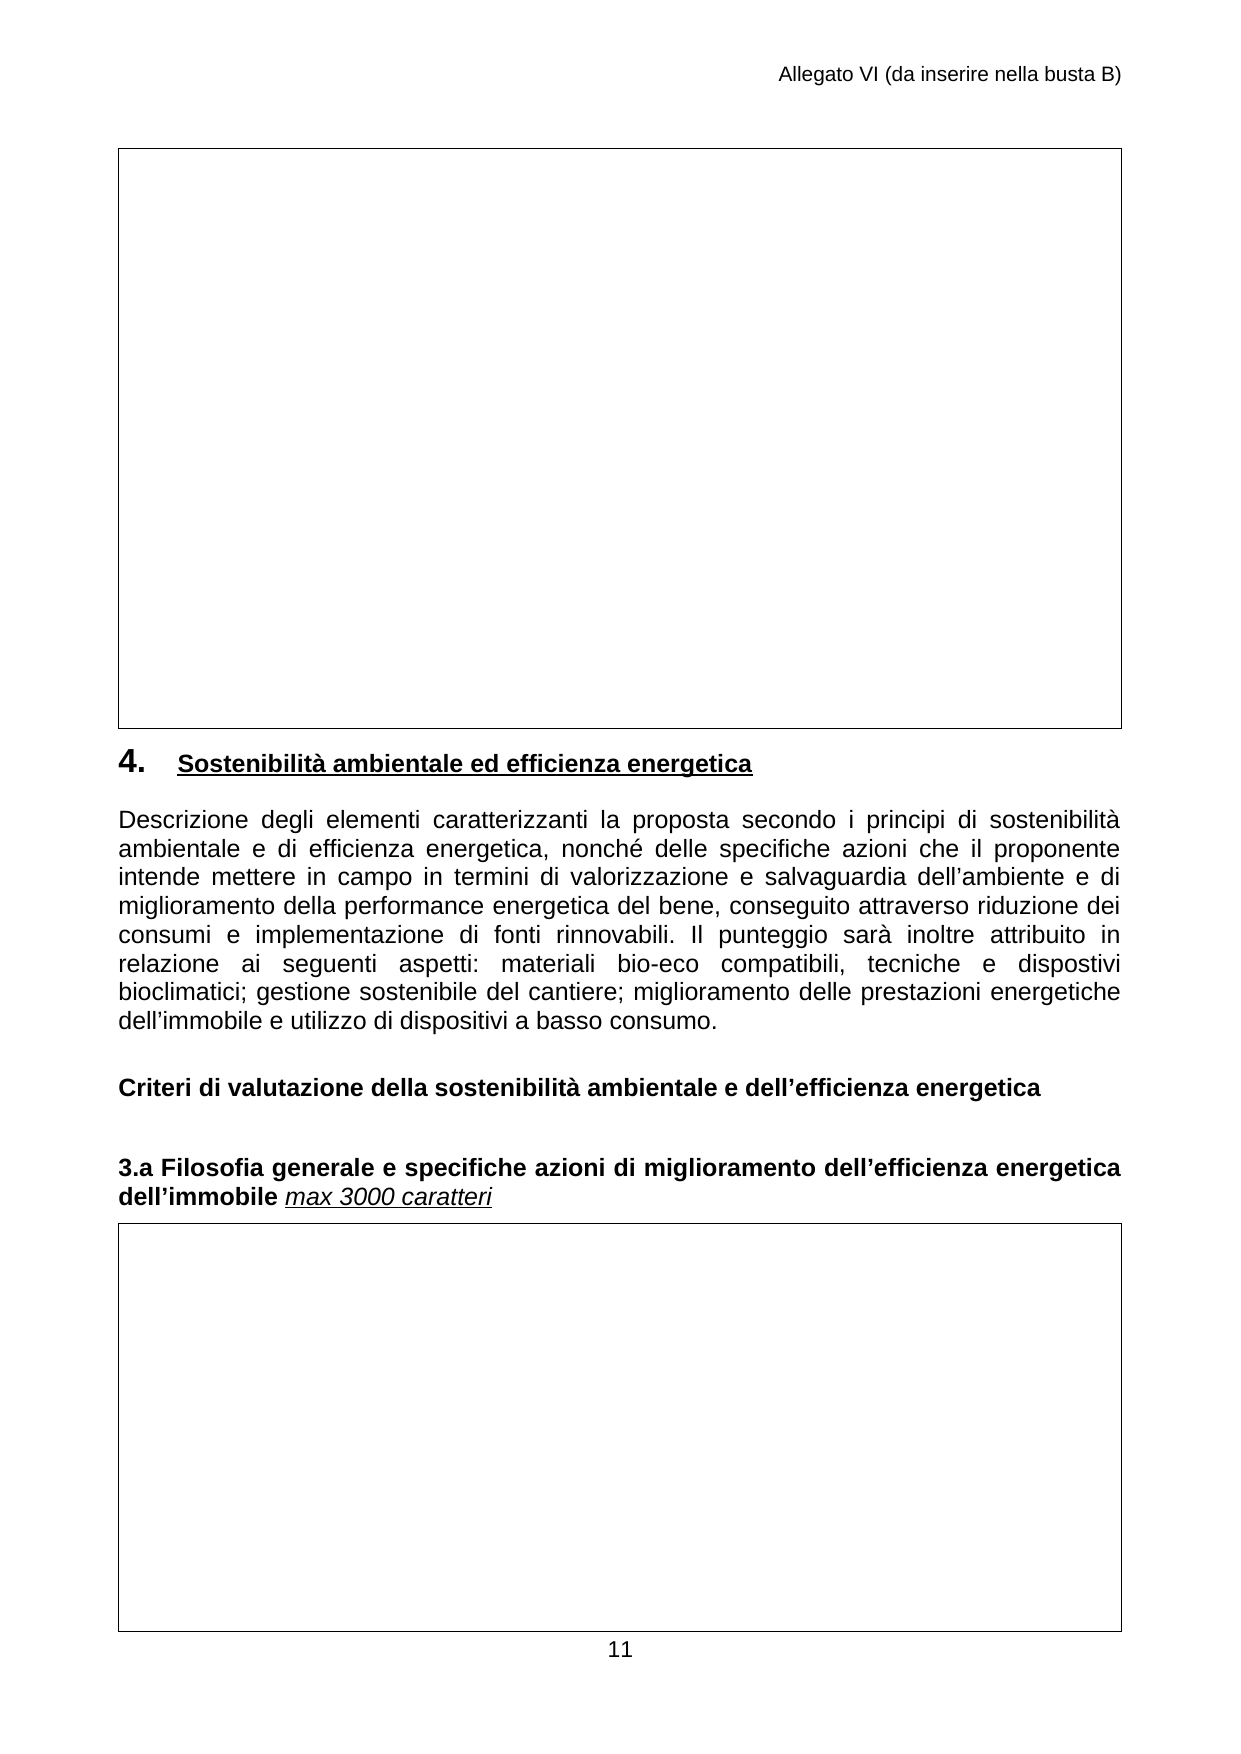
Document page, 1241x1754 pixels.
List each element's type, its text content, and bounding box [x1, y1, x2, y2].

text Descrizione degli elementi caratterizzanti la proposta secondo i principi di sostenibilità ambientale e di efficienza energetica, nonché delle specifiche azioni che il proponente intende mettere in campo in termini di valorizzazione e salvaguardia dell’ambiente e di miglioramento della performance energetica del bene, conseguito attraverso riduzione dei consumi e implementazione di fonti rinnovabili. Il punteggio sarà inoltre attribuito in relazione ai seguenti aspetti: materiali bio-eco compatibili, tecniche e dispostivi bioclimatici; gestione sostenibile del cantiere; miglioramento delle prestazioni energetiche dell’immobile e utilizzo di dispositivi a basso consumo. [118, 805, 1122, 1035]
text 3.a Filosofia generale e specifiche azioni di miglioramento dell’efficienza energetica dell’immobile max 3000 caratteri [118, 1153, 1122, 1210]
text Criteri di valutazione della sostenibilità ambientale e dell’efficienza energetica [118, 1072, 1122, 1103]
list Sostenibilità ambientale ed efficienza energetica [118, 741, 1122, 780]
